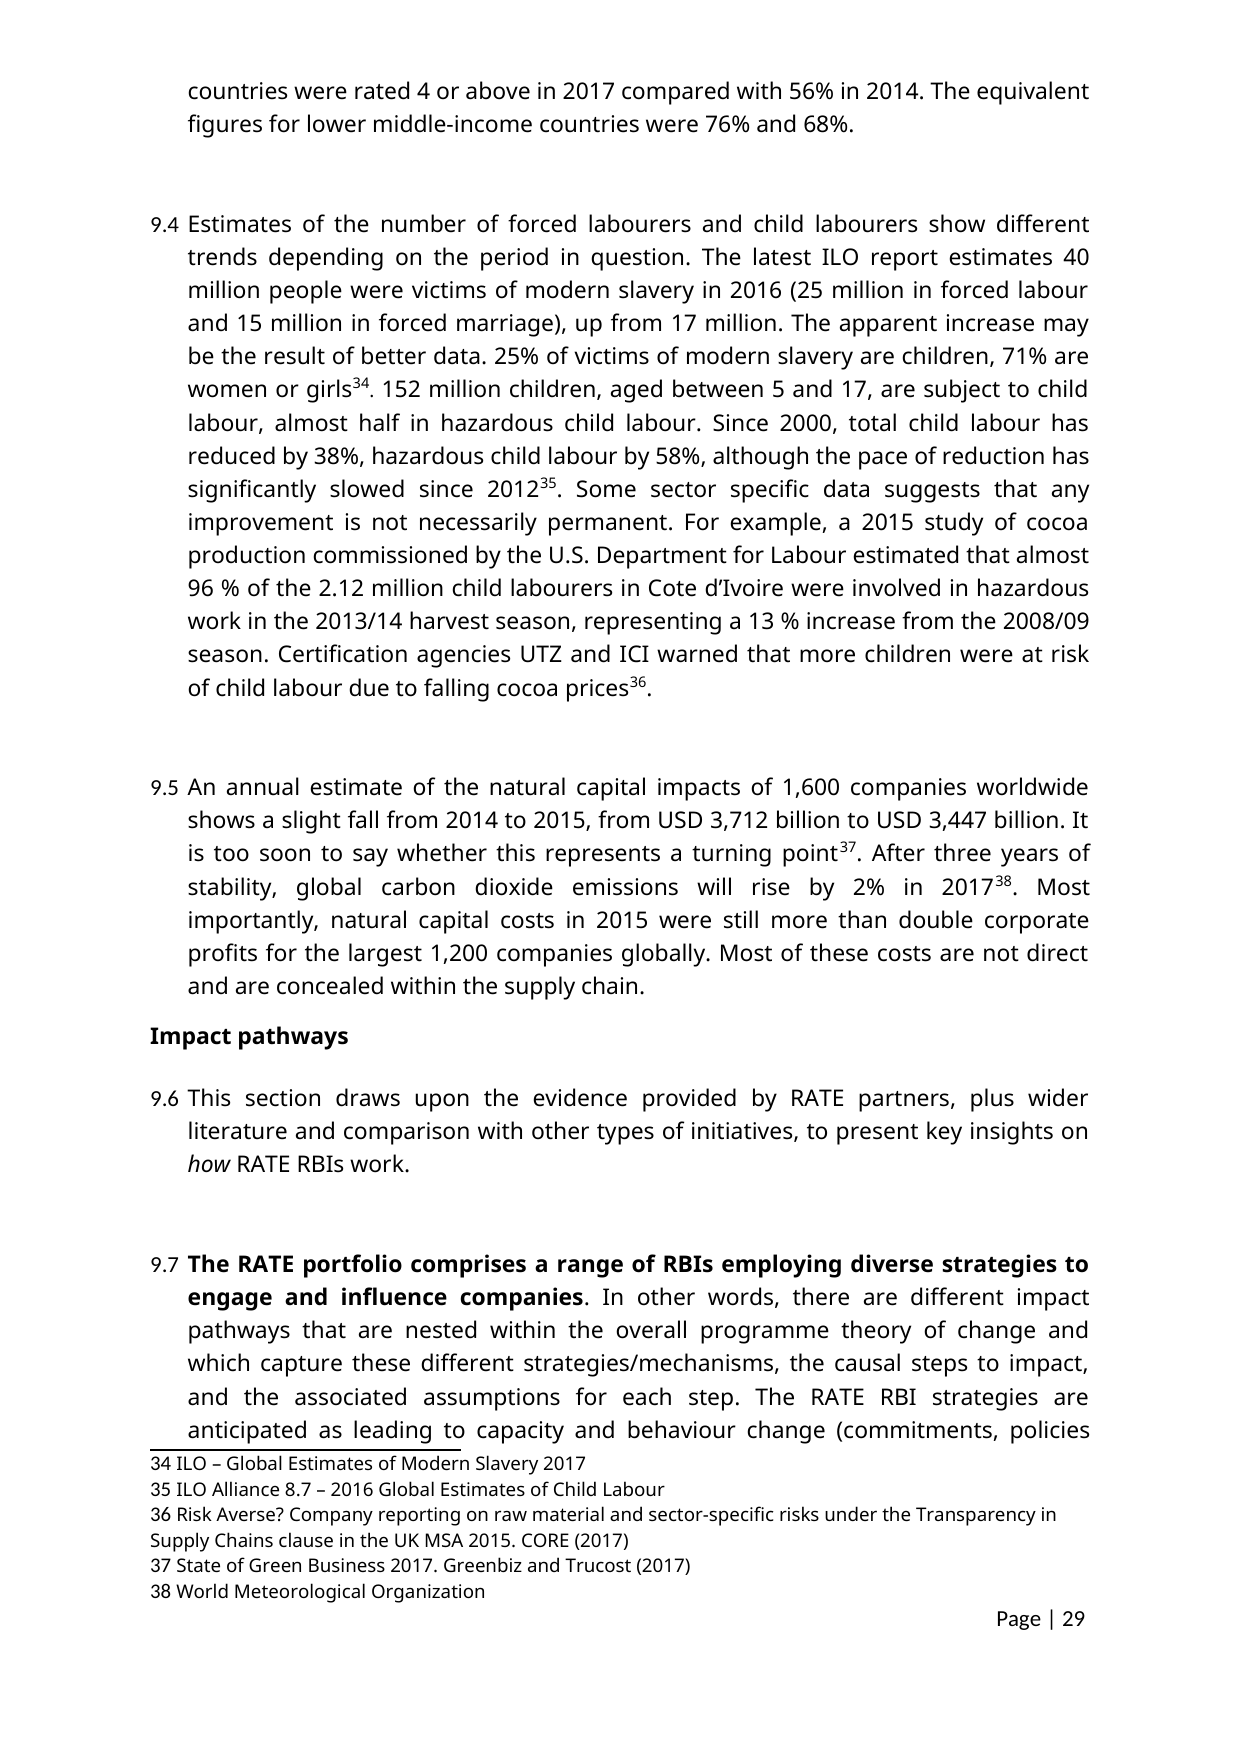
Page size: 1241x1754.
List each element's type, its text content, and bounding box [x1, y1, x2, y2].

list State of Green Business 2017. Greenbiz and Trucost (2017) [150, 1553, 1090, 1578]
list This section draws upon the evidence provided by RATE partners, plus wider literature and comparison with other types of initiatives, to present key insights on how RATE RBIs work. [150, 1082, 1090, 1179]
list An annual estimate of the natural capital impacts of 1,600 companies worldwide shows a slight fall from 2014 to 2015, from USD 3,712 billion to USD 3,447 billion. It is too soon to say whether this represents a turning point. After three years of stability, global carbon dioxide emissions will rise by 2% in 2017. Most importantly, natural capital costs in 2015 were still more than double corporate profits for the largest 1,200 companies globally. Most of these costs are not direct and are concealed within the supply chain. [150, 771, 1090, 1001]
list Estimates of the number of forced labourers and child labourers show different trends depending on the period in question. The latest ILO report estimates 40 million people were victims of modern slavery in 2016 (25 million in forced labour and 15 million in forced marriage), up from 17 million. The apparent increase may be the result of better data. 25% of victims of modern slavery are children, 71% are women or girls. 152 million children, aged between 5 and 17, are subject to child labour, almost half in hazardous child labour. Since 2000, total child labour has reduced by 38%, hazardous child labour by 58%, although the pace of reduction has significantly slowed since 2012. Some sector specific data suggests that any improvement is not necessarily permanent. For example, a 2015 study of cocoa production commissioned by the U.S. Department for Labour estimated that almost 96 % of the 2.12 million child labourers in Cote d’Ivoire were involved in hazardous work in the 2013/14 harvest season, representing a 13 % increase from the 2008/09 season. Certification agencies UTZ and ICI warned that more children were at risk of child labour due to falling cocoa prices. [150, 208, 1090, 703]
list The RATE portfolio comprises a range of RBIs employing diverse strategies to engage and influence companies. In other words, there are different impact pathways that are nested within the overall programme theory of change and which capture these different strategies/mechanisms, the causal steps to impact, and the associated assumptions for each step. The RATE RBI strategies are anticipated as leading to capacity and behaviour change (commitments, policies [150, 1248, 1090, 1445]
list ILO – Global Estimates of Modern Slavery 2017 [150, 1450, 1090, 1476]
list countries were rated 4 or above in 2017 compared with 56% in 2014. The equivalent figures for lower middle-income countries were 76% and 68%. [150, 75, 1090, 139]
text Impact pathways [150, 1019, 1090, 1051]
list Risk Averse? Company reporting on raw material and sector-specific risks under the Transparency in Supply Chains clause in the UK MSA 2015. CORE (2017) [150, 1502, 1090, 1553]
list World Meteorological Organization [150, 1578, 1090, 1604]
list ILO Alliance 8.7 – 2016 Global Estimates of Child Labour [150, 1476, 1090, 1502]
